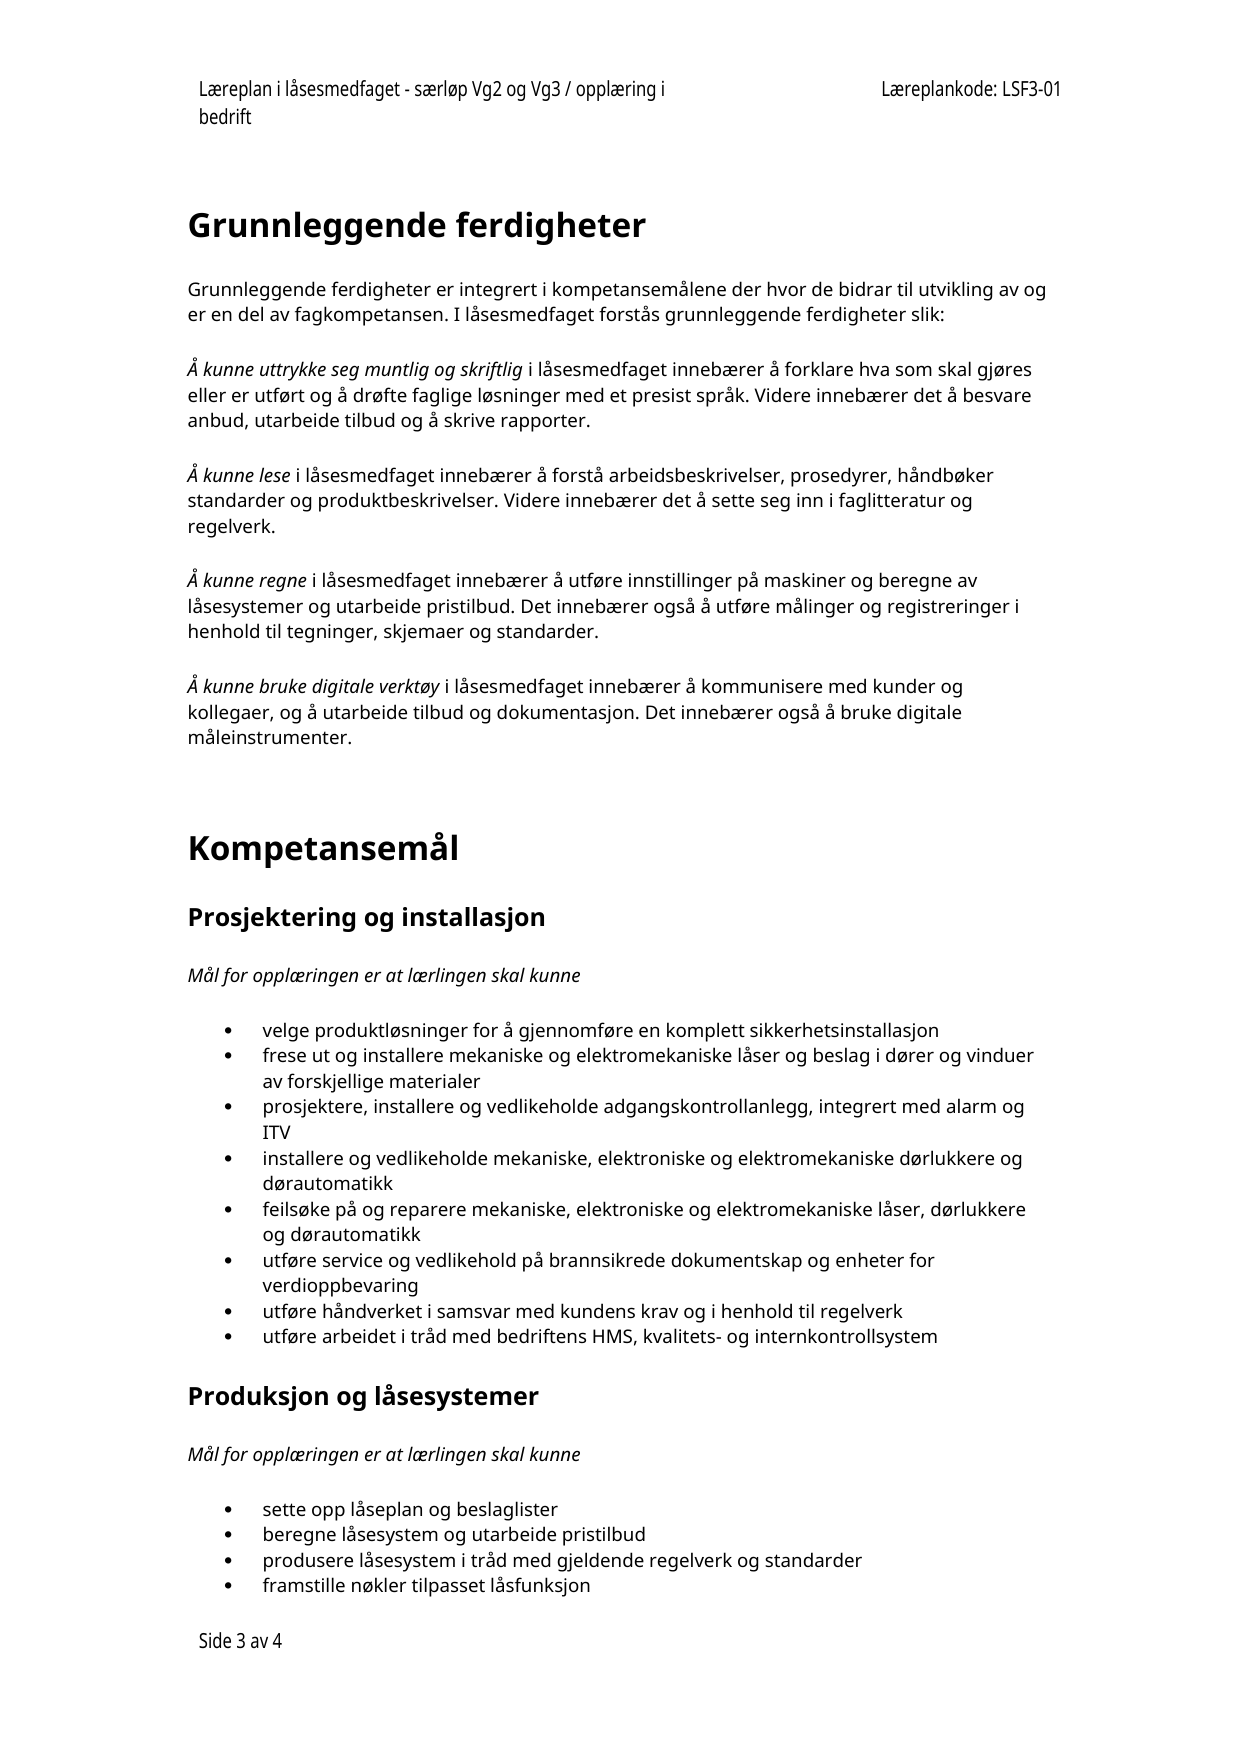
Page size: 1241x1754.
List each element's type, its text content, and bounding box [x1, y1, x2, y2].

list utføre service og vedlikehold på brannsikrede dokumentskap og enheter for verdioppbevaring [225, 1247, 1053, 1298]
subtitle Kompetansemål [468, 779, 1053, 870]
text Å kunne lese i låsesmedfaget innebærer å forstå arbeidsbeskrivelser, prosedyrer, håndbøker standarder og produktbeskrivelser. Videre innebærer det å sette seg inn i faglitteratur og regelverk. [281, 462, 1053, 539]
subtitle Produksjon og låsesystemer [539, 1378, 1053, 1412]
list feilsøke på og reparere mekaniske, elektroniske og elektromekaniske låser, dørlukkere og dørautomatikk [421, 1196, 1053, 1247]
text Å kunne uttrykke seg muntlig og skriftlig i låsesmedfaget innebærer å forklare hva som skal gjøres eller er utført og å drøfte faglige løsninger med et presist språk. Videre innebærer det å besvare anbud, utarbeide tilbud og å skrive rapporter. [187, 356, 1053, 433]
text Grunnleggende ferdigheter er integrert i kompetansemålene der hvor de bidrar til utvikling av og er en del av fagkompetansen. I låsesmedfaget forstås grunnleggende ferdigheter slik: [945, 276, 1053, 327]
text Mål for opplæringen er at lærlingen skal kunne [588, 1441, 1053, 1467]
text Å kunne bruke digitale verktøy i låsesmedfaget innebærer å kommunisere med kunder og kollegaer, og å utarbeide tilbud og dokumentasjon. Det innebærer også å bruke digitale måleinstrumenter. [187, 673, 1053, 750]
list utføre håndverket i samsvar med kundens krav og i henhold til regelverk [903, 1298, 1053, 1323]
list produsere låsesystem i tråd med gjeldende regelverk og standarder [862, 1547, 1053, 1573]
list prosjektere, installere og vedlikeholde adgangskontrollanlegg, integrert med alarm og ITV [291, 1094, 1053, 1145]
list beregne låsesystem og utarbeide pristilbud [646, 1522, 1053, 1547]
subtitle Prosjektering og installasjon [546, 899, 1053, 933]
list sette opp låseplan og beslaglister [558, 1496, 1053, 1522]
list velge produktløsninger for å gjennomføre en komplett sikkerhetsinstallasjon [939, 1017, 1053, 1043]
list prosjektere, installere og vedlikeholde adgangskontrollanlegg, integrert med alarm og ITV [225, 1094, 263, 1145]
list framstille nøkler tilpasset låsfunksjon [225, 1573, 263, 1598]
list frese ut og installere mekaniske og elektromekaniske låser og beslag i dører og vinduer av forskjellige materialer [481, 1043, 1053, 1094]
text Mål for opplæringen er at lærlingen skal kunne [187, 962, 1053, 988]
text Å kunne regne i låsesmedfaget innebærer å utføre innstillinger på maskiner og beregne av låsesystemer og utarbeide pristilbud. Det innebærer også å utføre målinger og registreringer i henhold til tegninger, skjemaer og standarder. [604, 568, 1053, 644]
list framstille nøkler tilpasset låsfunksjon [591, 1573, 1053, 1598]
list utføre arbeidet i tråd med bedriftens HMS, kvalitets- og internkontrollsystem [225, 1323, 1053, 1349]
list beregne låsesystem og utarbeide pristilbud [225, 1522, 263, 1547]
subtitle Grunnleggende ferdigheter [655, 156, 1053, 247]
list installere og vedlikeholde mekaniske, elektroniske og elektromekaniske dørlukkere og dørautomatikk [393, 1145, 1053, 1196]
list sette opp låseplan og beslaglister [225, 1496, 263, 1522]
